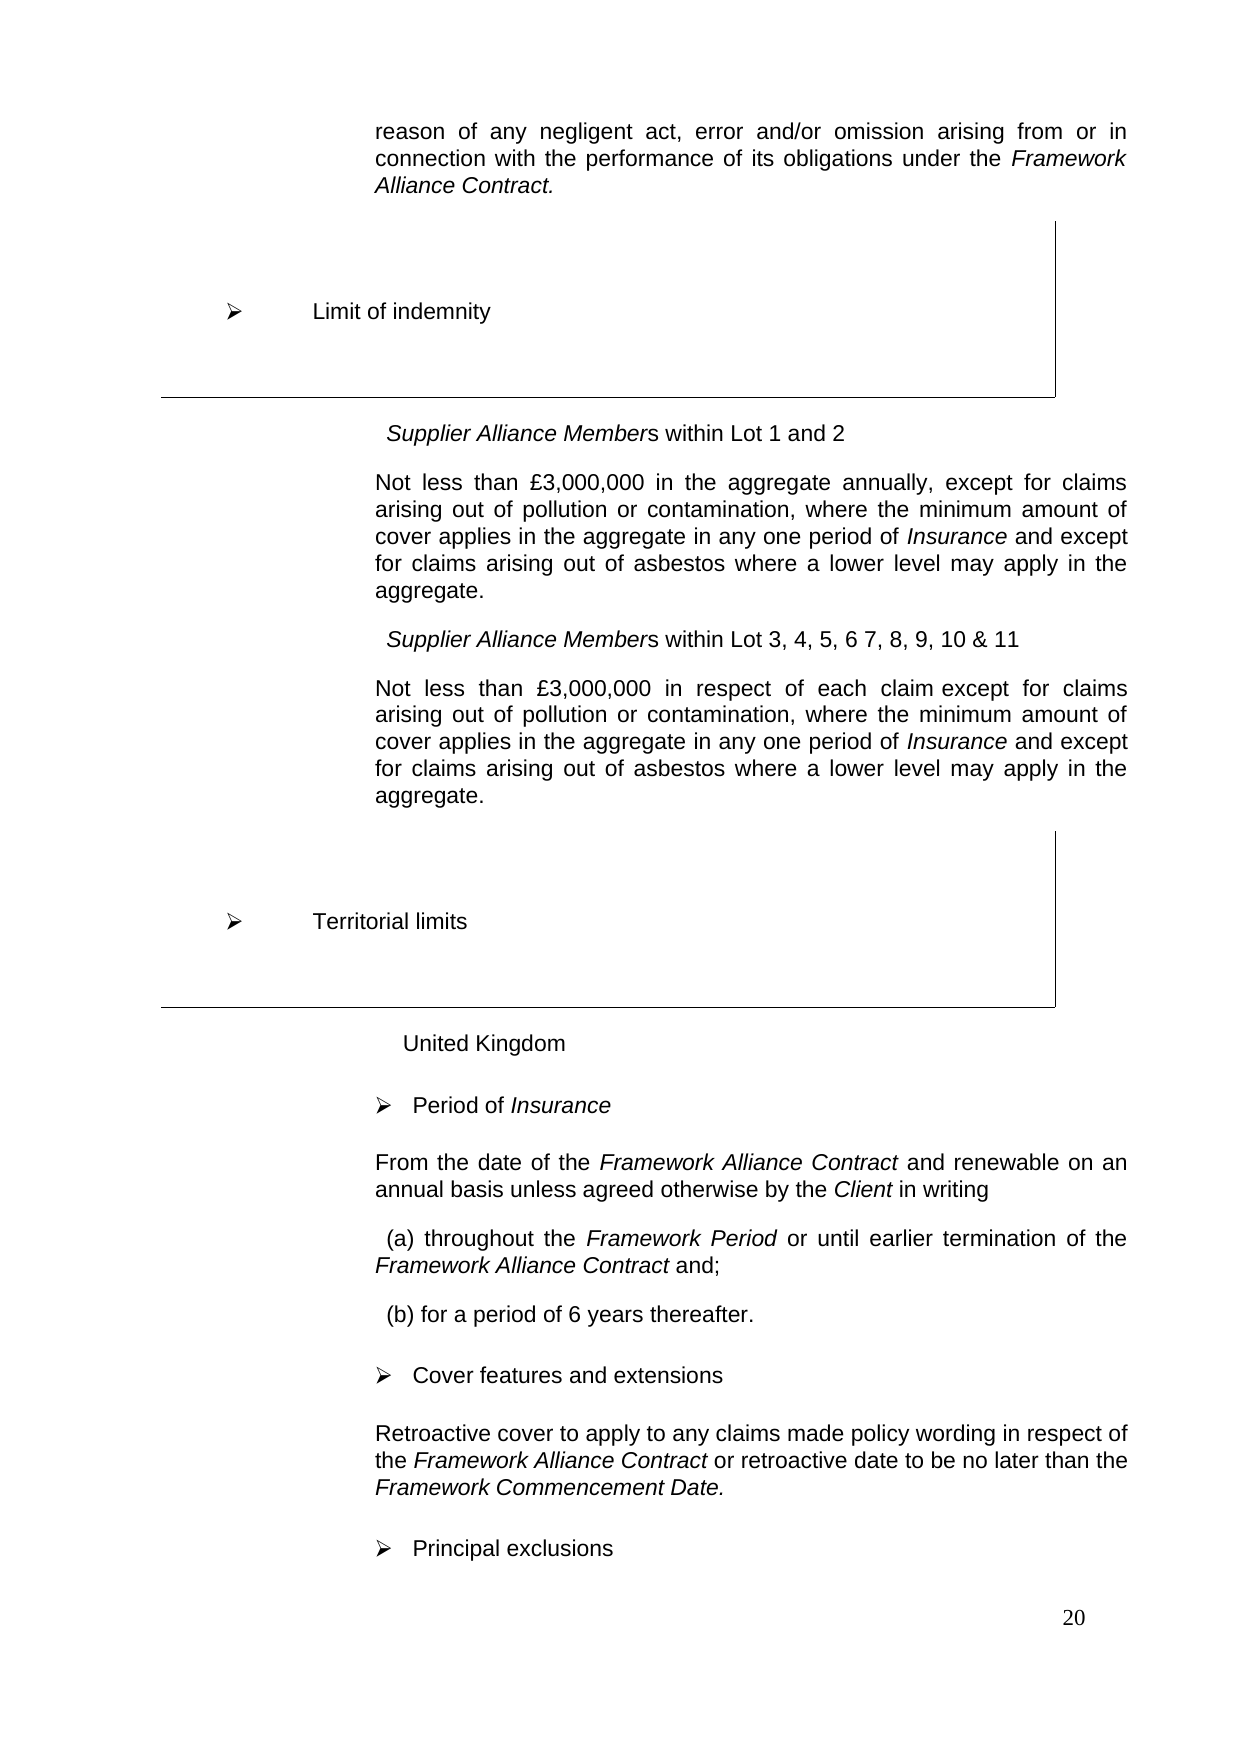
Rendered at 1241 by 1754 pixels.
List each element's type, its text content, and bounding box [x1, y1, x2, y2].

text Not less than £3,000,000 in respect of each claim except for claims arising out of pollution or contamination, where the minimum amount of cover applies in the aggregate in any one period of Insurance and except for claims arising out of asbestos where a lower level may apply in the aggregate. [375, 674, 1128, 808]
text Retroactive cover to apply to any claims made policy wording in respect of the Framework Alliance Contract or retroactive date to be no later than the Framework Commencement Date. [375, 1420, 1128, 1500]
list Limit of indemnity [161, 221, 1055, 397]
list Principal exclusions [375, 1522, 1183, 1569]
text United Kingdom [328, 1030, 1183, 1056]
text (b) for a period of 6 years thereafter. [375, 1301, 1128, 1327]
list Period of Insurance [375, 1079, 1183, 1126]
text From the date of the Framework Alliance Contract and renewable on an annual basis unless agreed otherwise by the Client in writing [375, 1149, 1128, 1202]
text Not less than £3,000,000 in the aggregate annually, except for claims arising out of pollution or contamination, where the minimum amount of cover applies in the aggregate in any one period of Insurance and except for claims arising out of asbestos where a lower level may apply in the aggregate. [375, 469, 1128, 603]
list Cover features and extensions [375, 1350, 1183, 1397]
text Supplier Alliance Members within Lot 1 and 2 [375, 420, 1128, 446]
text (a) throughout the Framework Period or until earlier termination of the Framework Alliance Contract and; [375, 1225, 1128, 1278]
text reason of any negligent act, error and/or omission arising from or in connection with the performance of its obligations under the Framework Alliance Contract. [375, 118, 1128, 198]
text Supplier Alliance Members within Lot 3, 4, 5, 6 7, 8, 9, 10 & 11 [375, 626, 1128, 652]
list Territorial limits [161, 831, 1055, 1007]
